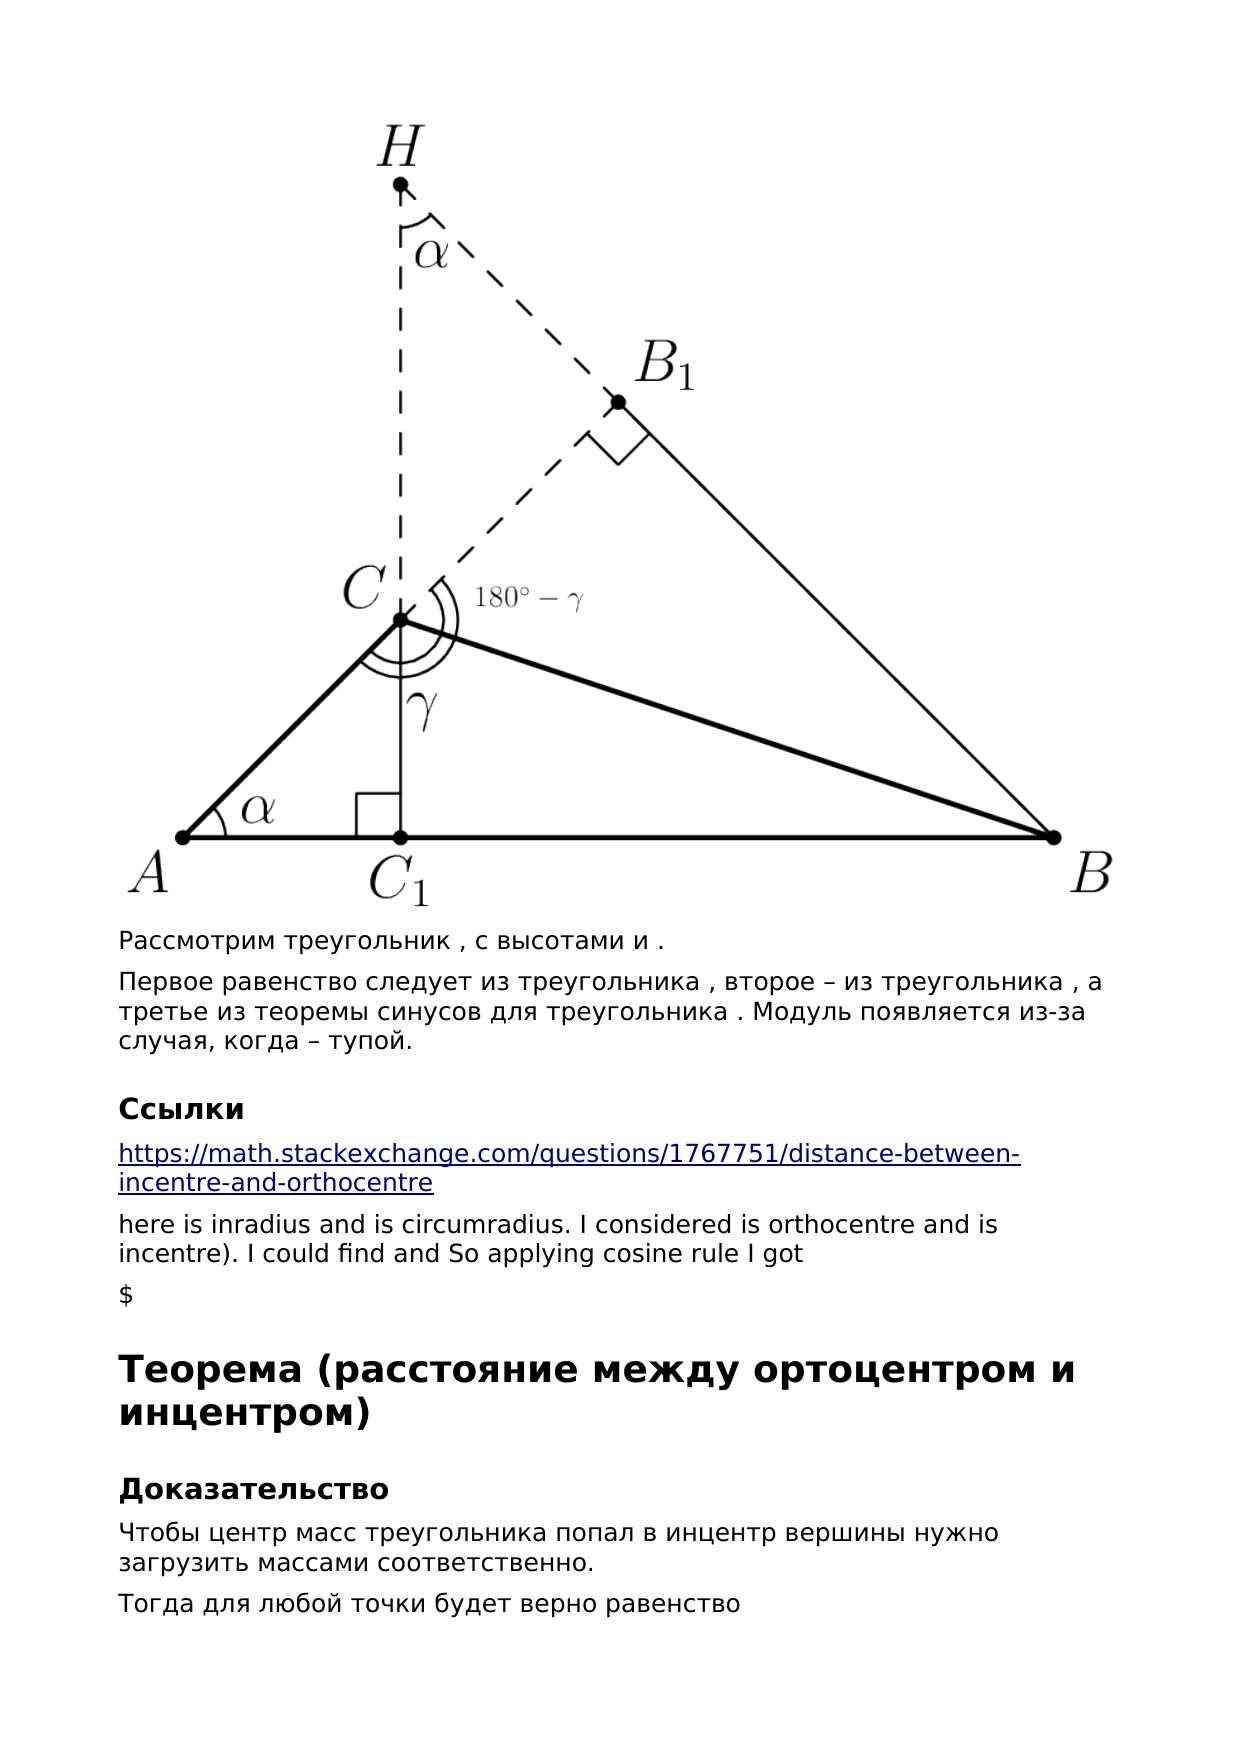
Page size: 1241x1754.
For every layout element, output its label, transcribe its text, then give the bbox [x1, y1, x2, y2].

subtitle Доказательство [118, 1472, 1122, 1506]
text $ [118, 1281, 1122, 1310]
text Чтобы центр масс треугольника попал в инцентр вершины нужно загрузить массами соответственно. [118, 1519, 1122, 1577]
picture [118, 118, 1123, 914]
text https://math.stackexchange.com/questions/1767751/distance-between-incentre-and-orthocentre [118, 1139, 1122, 1197]
text here is inradius and is circumradius. I considered is orthocentre and is incentre). I could find and So applying cosine rule I got [118, 1210, 1122, 1268]
text Первое равенство следует из треугольника , второе – из треугольника , а третье из теоремы синусов для треугольника . Модуль появляется из-за случая, когда – тупой. [118, 968, 1122, 1055]
subtitle Ссылки [118, 1093, 1122, 1127]
text Рассмотрим треугольник , с высотами и . [118, 926, 1122, 955]
text Тогда для любой точки будет верно равенство [118, 1589, 1122, 1619]
subtitle Теорема (расстояние между ортоцентром и инцентром) [118, 1347, 1122, 1435]
